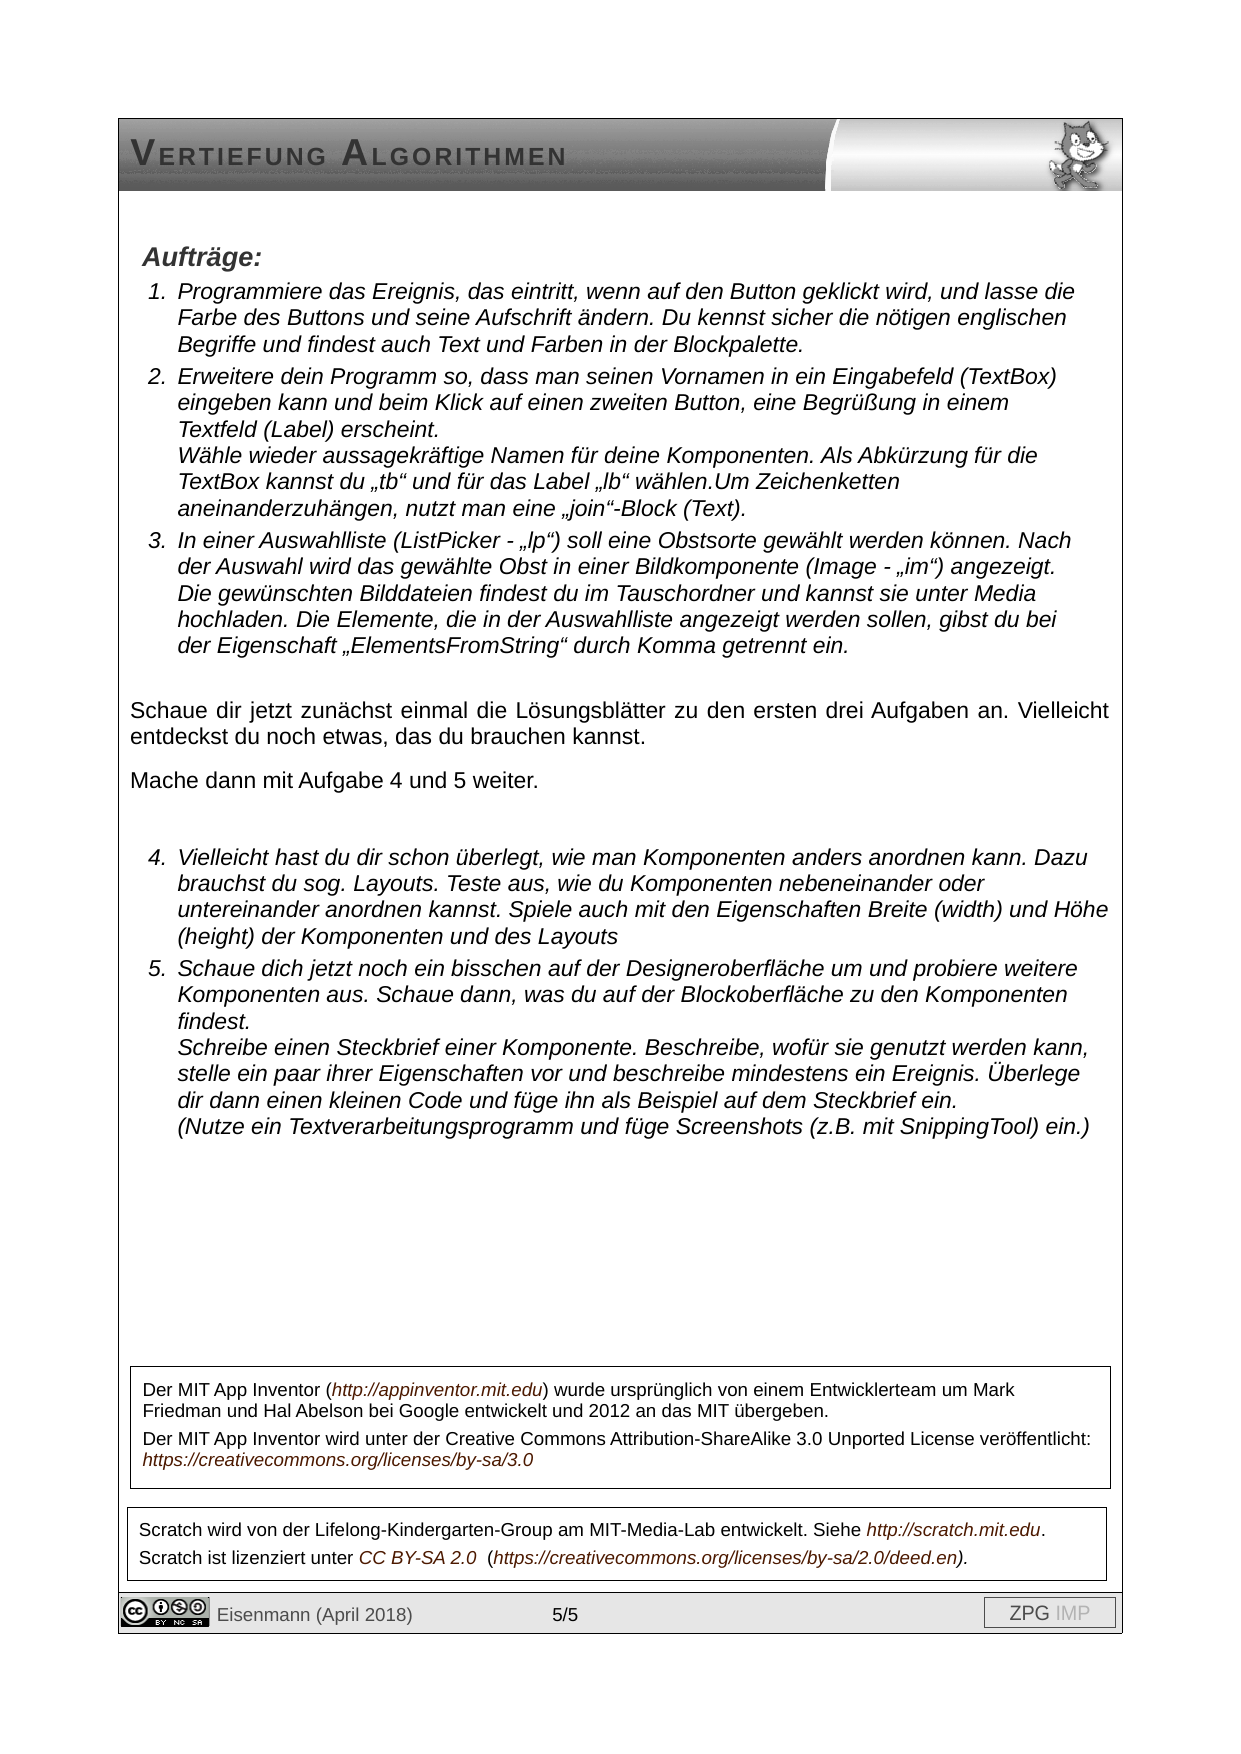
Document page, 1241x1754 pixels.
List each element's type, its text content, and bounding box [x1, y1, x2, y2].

text Aufträge: [142, 241, 1092, 272]
list In einer Auswahlliste (ListPicker - „lp“) soll eine Obstsorte gewählt werden können. Nach der Auswahl wird das gewählte Obst in einer Bildkomponente (Image - „im“) angezeigt. Die gewünschten Bilddateien findest du im Tauschordner und kannst sie unter Media hochladen. Die Elemente, die in der Auswahlliste angezeigt werden sollen, gibst du bei der Eigenschaft „ElementsFromString“ durch Komma getrennt ein. [148, 527, 1092, 659]
list Programmiere das Ereignis, das eintritt, wenn auf den Button geklickt wird, und lasse die Farbe des Buttons und seine Aufschrift ändern. Du kennst sicher die nötigen englischen Begriffe und findest auch Text und Farben in der Blockpalette. [148, 278, 1092, 357]
picture [120, 1597, 210, 1627]
list Schaue dich jetzt noch ein bisschen auf der Designeroberfläche um und probiere weitere Komponenten aus. Schaue dann, was du auf der Blockoberfläche zu den Komponenten findest. Schreibe einen Steckbrief einer Komponente. Beschreibe, wofür sie genutzt werden kann, stelle ein paar ihrer Eigenschaften vor und beschreibe mindestens ein Ereignis. Überlege dir dann einen kleinen Code und füge ihn als Beispiel auf dem Steckbrief ein. (Nutze ein Textverarbeitungsprogramm und füge Screenshots (z.B. mit SnippingTool) ein.) [148, 955, 1092, 1139]
list Erweitere dein Programm so, dass man seinen Vornamen in ein Eingabefeld (TextBox) eingeben kann und beim Klick auf einen zweiten Button, eine Begrüßung in einem Textfeld (Label) erscheint. Wähle wieder aussagekräftige Namen für deine Komponenten. Als Abkürzung für die TextBox kannst du „tb“ und für das Label „lb“ wählen.Um Zeichenketten aneinanderzuhängen, nutzt man eine „join“-Block (Text). [148, 363, 1092, 521]
text Schaue dir jetzt zunächst einmal die Lösungsblätter zu den ersten drei Aufgaben an. Vielleicht entdeckst du noch etwas, das du brauchen kannst. [130, 697, 1110, 749]
list Vielleicht hast du dir schon überlegt, wie man Komponenten anders anordnen kann. Dazu brauchst du sog. Layouts. Teste aus, wie du Komponenten nebeneinander oder untereinander anordnen kannst. Spiele auch mit den Eigenschaften Breite (width) und Höhe (height) der Komponenten und des Layouts [148, 844, 1122, 949]
text Mache dann mit Aufgabe 4 und 5 weiter. [130, 767, 1110, 794]
picture [119, 119, 1122, 191]
